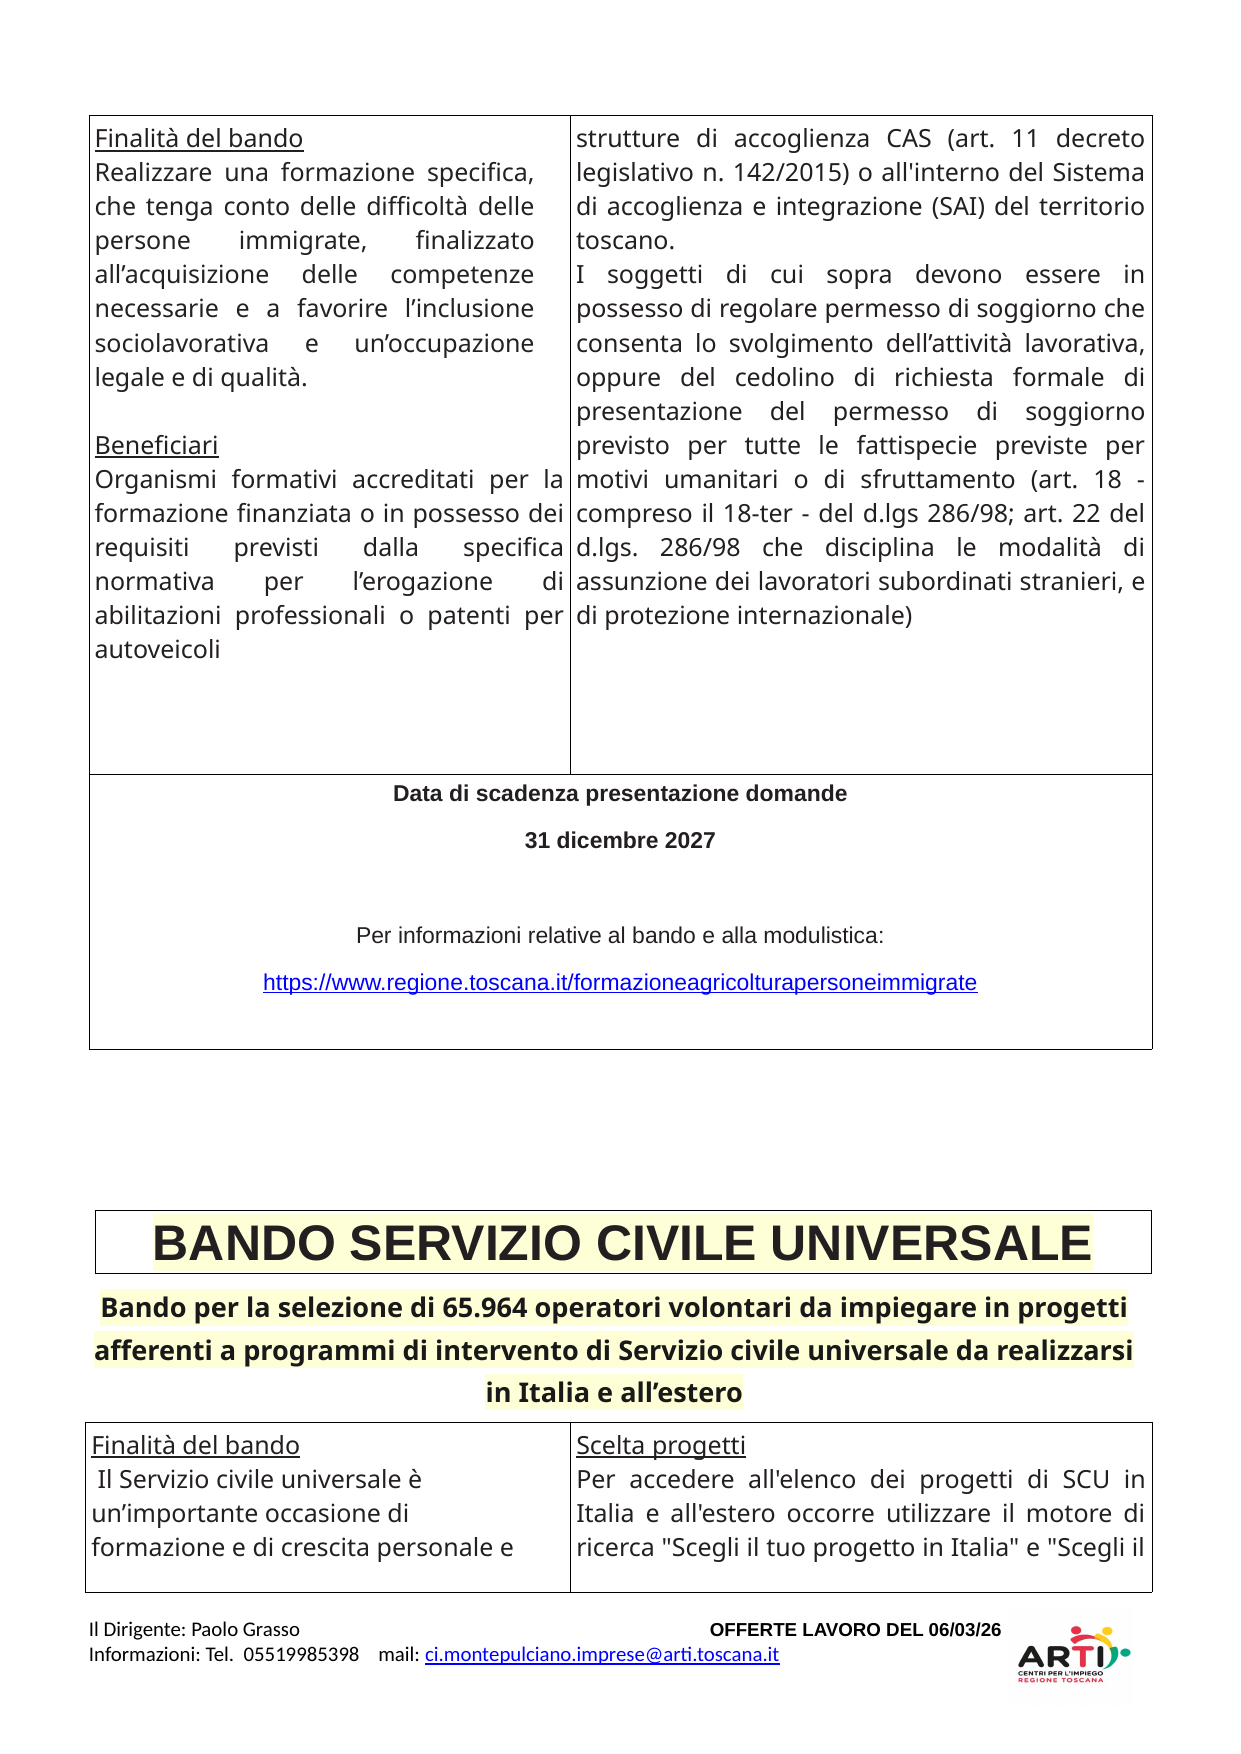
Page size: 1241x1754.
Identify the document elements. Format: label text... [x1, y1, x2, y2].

table_header Finalità del bando Realizzare una formazione specifica, che tenga conto delle difficoltà delle persone immigrate, finalizzato all’acquisizione delle competenze necessarie e a favorire l’inclusione sociolavorativa e un’occupazione legale e di qualità. Beneficiari Organismi formativi accreditati per la formazione finanziata o in possesso dei requisiti previsti dalla specifica normativa per l’erogazione di abilitazioni professionali o patenti per autoveicoli [90, 116, 570, 774]
table_header Finalità del bando Il Servizio civile universale è un’importante occasione di formazione e di crescita personale e [86, 1423, 570, 1592]
table_header Scelta progetti Per accedere all'elenco dei progetti di SCU in Italia e all'estero occorre utilizzare il motore di ricerca "Scegli il tuo progetto in Italia" e "Scegli il [571, 1423, 1152, 1592]
table_header strutture di accoglienza CAS (art. 11 decreto legislativo n. 142/2015) o all'interno del Sistema di accoglienza e integrazione (SAI) del territorio toscano. I soggetti di cui sopra devono essere in possesso di regolare permesso di soggiorno che consenta lo svolgimento dell’attività lavorativa, oppure del cedolino di richiesta formale di presentazione del permesso di soggiorno previsto per tutte le fattispecie previste per motivi umanitari o di sfruttamento (art. 18 - compreso il 18-ter - del d.lgs 286/98; art. 22 del d.lgs. 286/98 che disciplina le modalità di assunzione dei lavoratori subordinati stranieri, e di protezione internazionale) [571, 116, 1152, 774]
text BANDO SERVIZIO CIVILE UNIVERSALE [96, 1211, 1151, 1273]
table_cell Data di scadenza presentazione domande 31 dicembre 2027 Per informazioni relative al bando e alla modulistica: https://www.regione.toscana.it/formazioneagricolturapersoneimmigrate [90, 775, 1152, 1049]
subtitle Bando per la selezione di 65.964 operatori volontari da impiegare in progetti afferenti a programmi di intervento di Servizio civile universale da realizzarsi in Italia e all’estero [89, 1289, 1140, 1410]
picture [1008, 1606, 1133, 1707]
